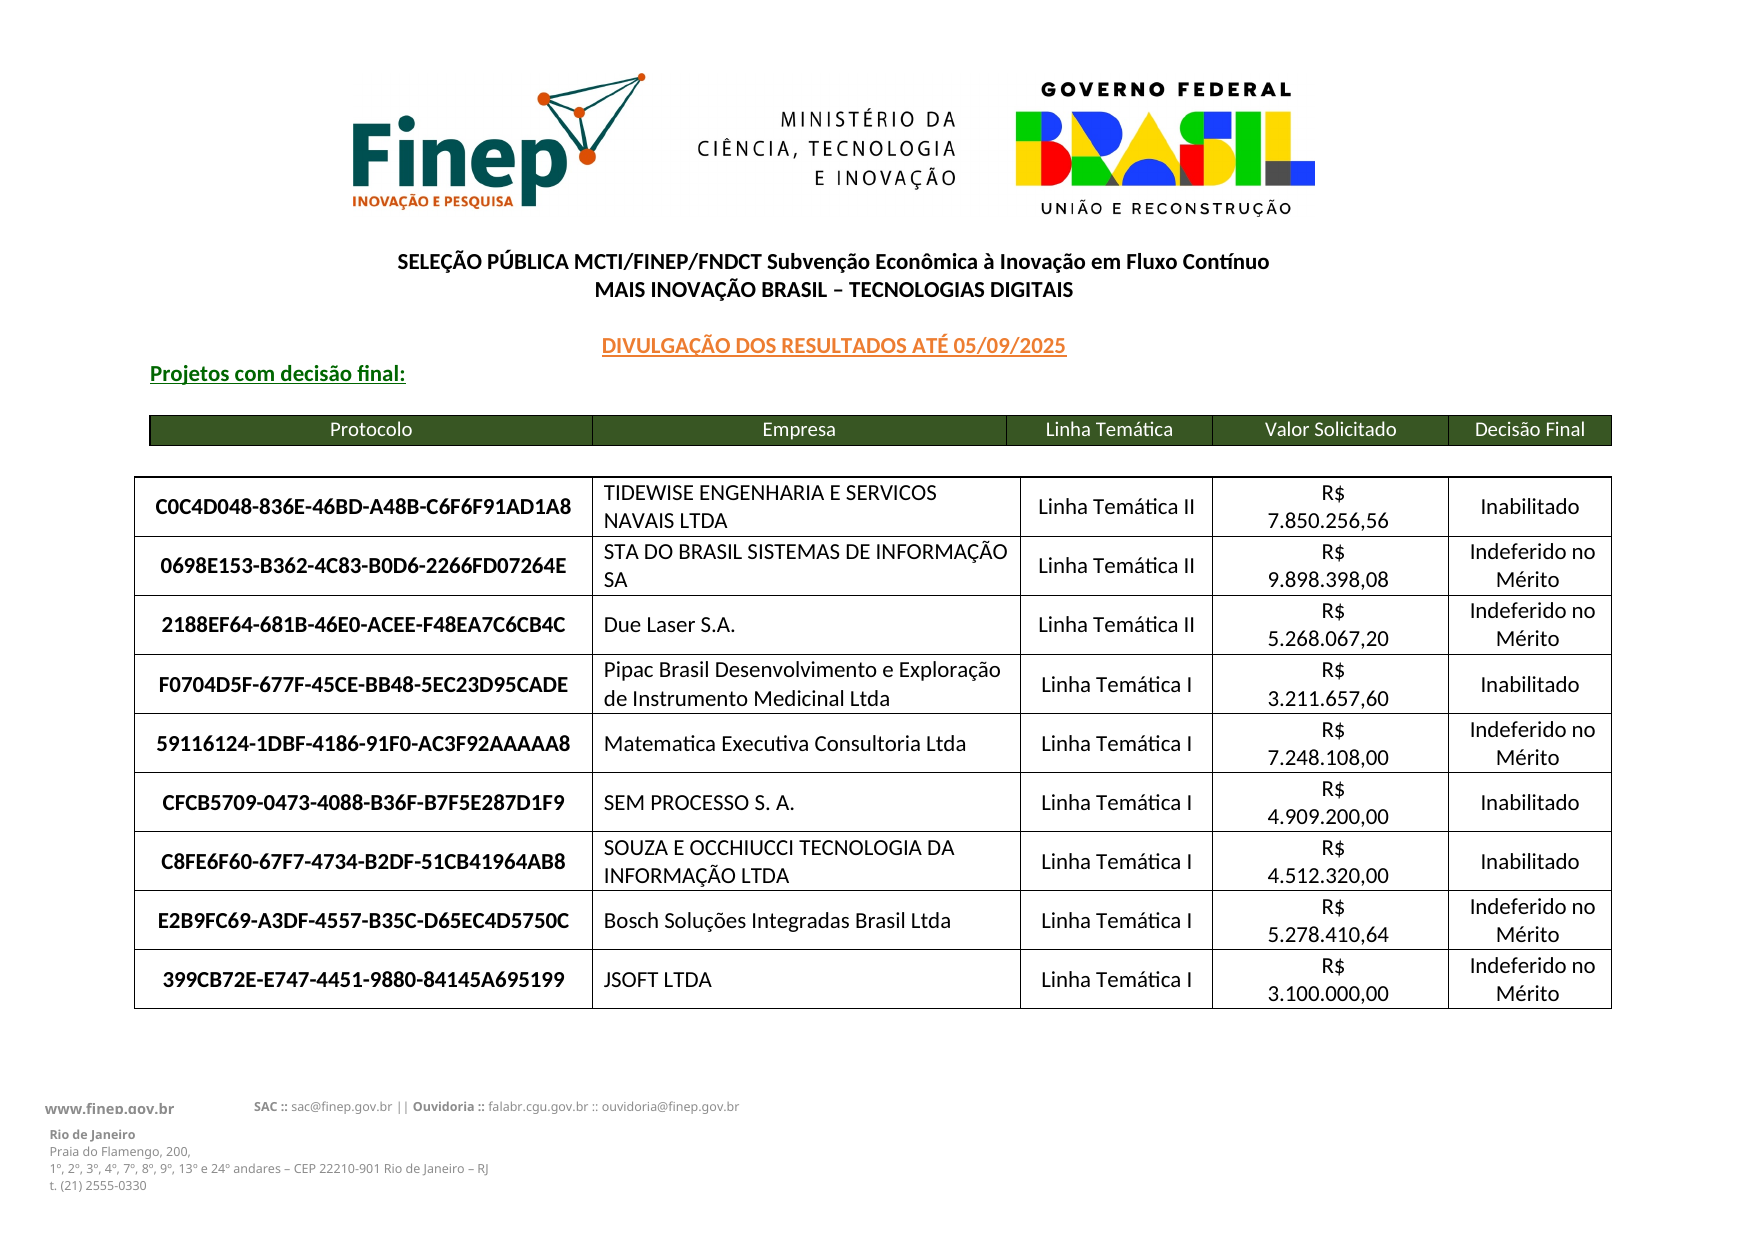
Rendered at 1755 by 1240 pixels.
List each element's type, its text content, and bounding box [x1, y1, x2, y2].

table_cell SEM PROCESSO S. A. [593, 773, 1020, 831]
table_cell Indeferido no Mérito [1449, 537, 1611, 594]
table_cell Inabilitado [1449, 832, 1611, 890]
table_cell R$ 4.512.320,00 [1213, 832, 1448, 890]
table_cell Indeferido no Mérito [1449, 950, 1611, 1008]
table_cell Linha Temática II [1021, 478, 1212, 536]
table_cell Indeferido no Mérito [1449, 891, 1611, 949]
table_cell 399CB72E-E747-4451-9880-84145A695199 [135, 950, 592, 1008]
table_cell R$ 7.850.256,56 [1213, 478, 1448, 536]
table_cell STA DO BRASIL SISTEMAS DE INFORMAÇÃO SA [593, 537, 1020, 594]
table_cell SOUZA E OCCHIUCCI TECNOLOGIA DA INFORMAÇÃO LTDA [593, 832, 1020, 890]
table_cell Linha Temática I [1021, 773, 1212, 831]
table_cell R$ 7.248.108,00 [1213, 714, 1448, 772]
table_cell R$ 9.898.398,08 [1213, 537, 1448, 594]
table_cell Inabilitado [1449, 773, 1611, 831]
table_cell Linha Temática I [1021, 832, 1212, 890]
table_cell 0698E153-B362-4C83-B0D6-2266FD07264E [135, 537, 592, 594]
table_cell Linha Temática I [1021, 950, 1212, 1008]
table_cell R$ 3.211.657,60 [1213, 655, 1448, 713]
table_cell C8FE6F60-67F7-4734-B2DF-51CB41964AB8 [135, 832, 592, 890]
table_cell R$ 4.909.200,00 [1213, 773, 1448, 831]
table_cell Linha Temática I [1021, 655, 1212, 713]
table_cell Due Laser S.A. [593, 596, 1020, 654]
table_cell Pipac Brasil Desenvolvimento e Exploração de Instrumento Medicinal Ltda [593, 655, 1020, 713]
table_cell JSOFT LTDA [593, 950, 1020, 1008]
table_cell R$ 5.268.067,20 [1213, 596, 1448, 654]
table_cell CFCB5709-0473-4088-B36F-B7F5E287D1F9 [135, 773, 592, 831]
table_cell R$ 3.100.000,00 [1213, 950, 1448, 1008]
table_cell Linha Temática I [1021, 714, 1212, 772]
table_cell Inabilitado [1449, 478, 1611, 536]
table_cell C0C4D048-836E-46BD-A48B-C6F6F91AD1A8 [135, 478, 592, 536]
table_cell Bosch Soluções Integradas Brasil Ltda [593, 891, 1020, 949]
table_cell Indeferido no Mérito [1449, 714, 1611, 772]
table_cell TIDEWISE ENGENHARIA E SERVICOS NAVAIS LTDA [593, 478, 1020, 536]
table_cell Linha Temática II [1021, 537, 1212, 594]
table_cell Linha Temática II [1021, 596, 1212, 654]
table_cell E2B9FC69-A3DF-4557-B35C-D65EC4D5750C [135, 891, 592, 949]
table_cell F0704D5F-677F-45CE-BB48-5EC23D95CADE [135, 655, 592, 713]
table_cell Indeferido no Mérito [1449, 596, 1611, 654]
table_cell 2188EF64-681B-46E0-ACEE-F48EA7C6CB4C [135, 596, 592, 654]
table_cell Inabilitado [1449, 655, 1611, 713]
table_cell R$ 5.278.410,64 [1213, 891, 1448, 949]
table_cell 59116124-1DBF-4186-91F0-AC3F92AAAAA8 [135, 714, 592, 772]
table_cell Linha Temática I [1021, 891, 1212, 949]
table_cell Matematica Executiva Consultoria Ltda [593, 714, 1020, 772]
